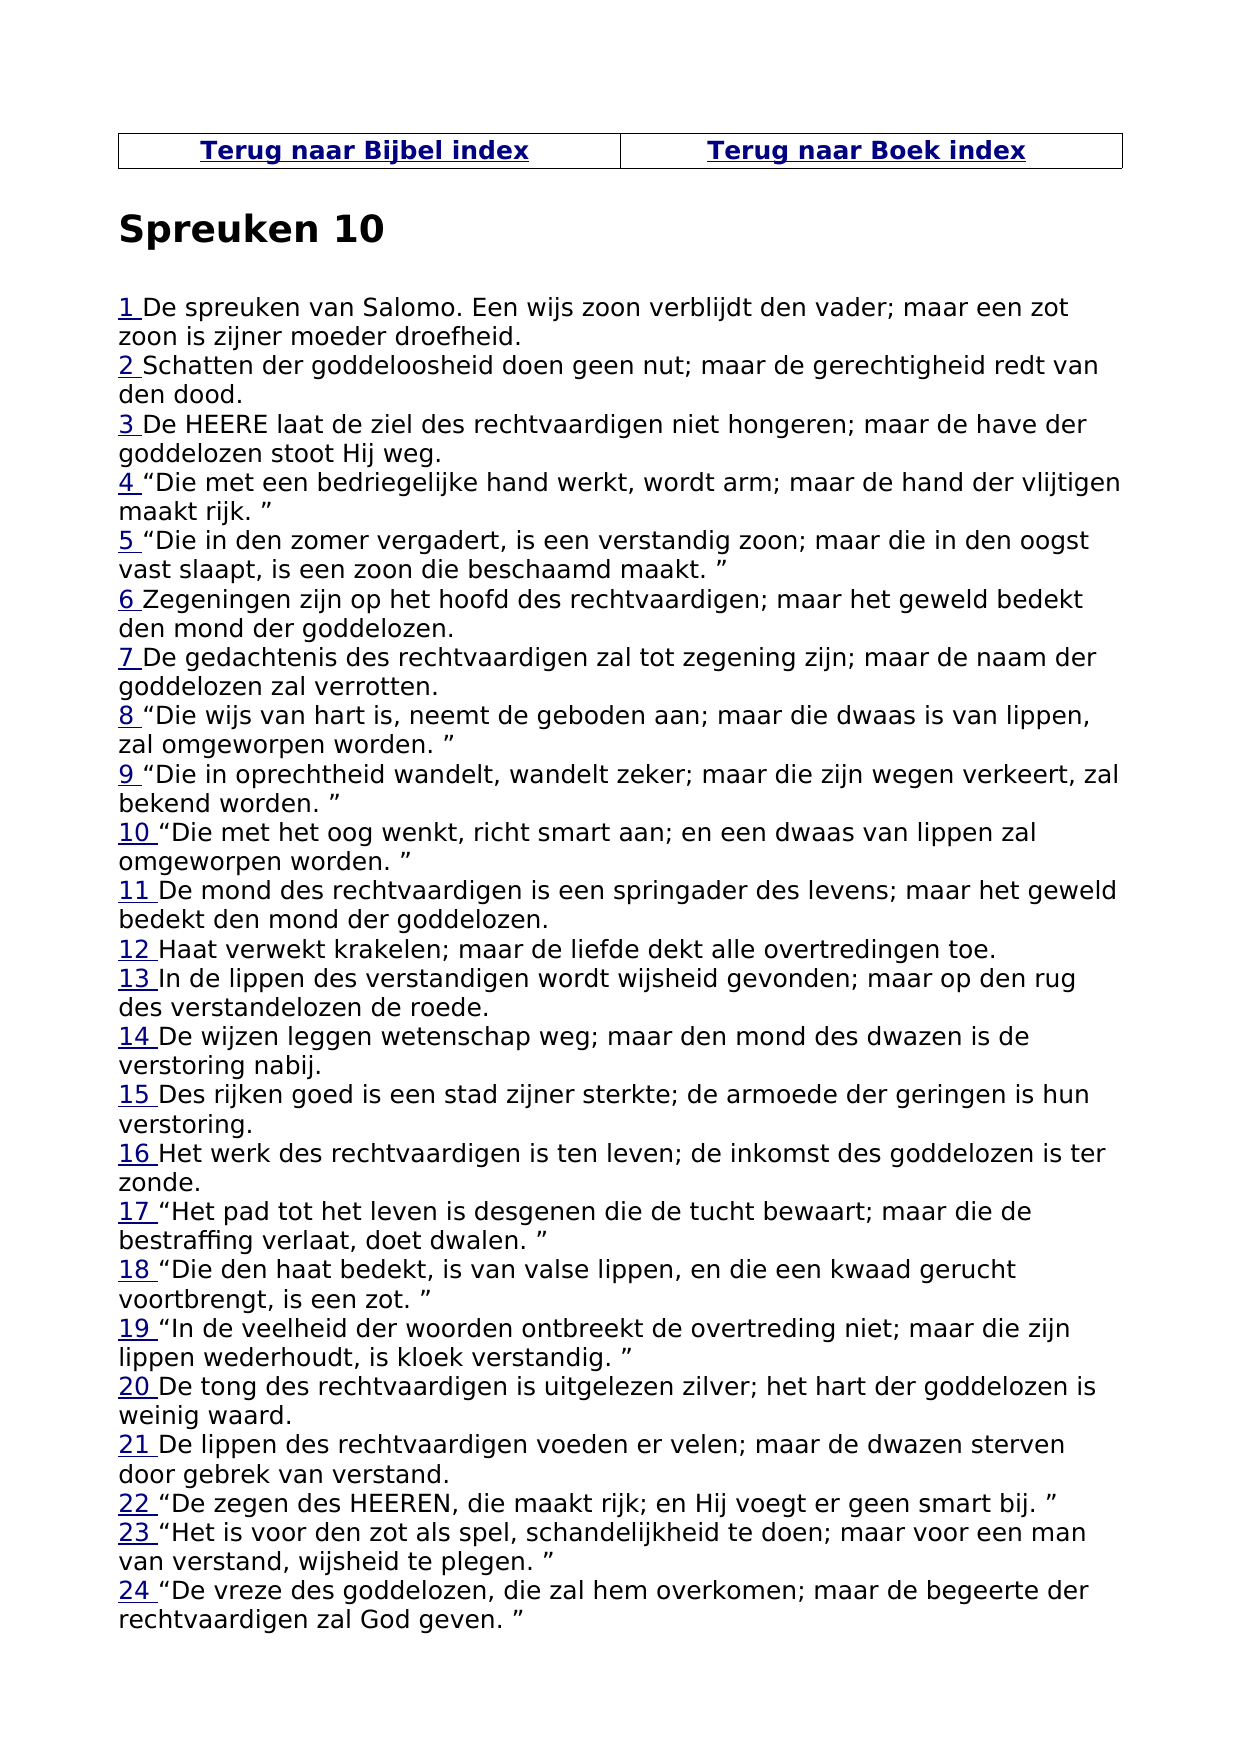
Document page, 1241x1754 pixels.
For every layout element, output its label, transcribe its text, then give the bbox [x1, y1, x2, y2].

table_header Terug naar Boek index [621, 134, 1122, 168]
text 1 De spreuken van Salomo. Een wijs zoon verblijdt den vader; maar een zot zoon is zijner moeder droefheid. 2 Schatten der goddeloosheid doen geen nut; maar de gerechtigheid redt van den dood. 3 De HEERE laat de ziel des rechtvaardigen niet hongeren; maar de have der goddelozen stoot Hij weg. 4 “Die met een bedriegelijke hand werkt, wordt arm; maar de hand der vlijtigen maakt rijk. ” 5 “Die in den zomer vergadert, is een verstandig zoon; maar die in den oogst vast slaapt, is een zoon die beschaamd maakt. ” 6 Zegeningen zijn op het hoofd des rechtvaardigen; maar het geweld bedekt den mond der goddelozen. 7 De gedachtenis des rechtvaardigen zal tot zegening zijn; maar de naam der goddelozen zal verrotten. 8 “Die wijs van hart is, neemt de geboden aan; maar die dwaas is van lippen, zal omgeworpen worden. ” 9 “Die in oprechtheid wandelt, wandelt zeker; maar die zijn wegen verkeert, zal bekend worden. ” 10 “Die met het oog wenkt, richt smart aan; en een dwaas van lippen zal omgeworpen worden. ” 11 De mond des rechtvaardigen is een springader des levens; maar het geweld bedekt den mond der goddelozen. 12 Haat verwekt krakelen; maar de liefde dekt alle overtredingen toe. 13 In de lippen des verstandigen wordt wijsheid gevonden; maar op den rug des verstandelozen de roede. 14 De wijzen leggen wetenschap weg; maar den mond des dwazen is de verstoring nabij. 15 Des rijken goed is een stad zijner sterkte; de armoede der geringen is hun verstoring. 16 Het werk des rechtvaardigen is ten leven; de inkomst des goddelozen is ter zonde. 17 “Het pad tot het leven is desgenen die de tucht bewaart; maar die de bestraffing verlaat, doet dwalen. ” 18 “Die den haat bedekt, is van valse lippen, en die een kwaad gerucht voortbrengt, is een zot. ” 19 “In de veelheid der woorden ontbreekt de overtreding niet; maar die zijn lippen wederhoudt, is kloek verstandig. ” 20 De tong des rechtvaardigen is uitgelezen zilver; het hart der goddelozen is weinig waard. 21 De lippen des rechtvaardigen voeden er velen; maar de dwazen sterven door gebrek van verstand. 22 “De zegen des HEEREN, die maakt rijk; en Hij voegt er geen smart bij. ” 23 “Het is voor den zot als spel, schandelijkheid te doen; maar voor een man van verstand, wijsheid te plegen. ” 24 “De vreze des goddelozen, die zal hem overkomen; maar de begeerte der rechtvaardigen zal God geven. ” [118, 264, 1122, 1635]
table_header Terug naar Bijbel index [119, 134, 620, 168]
subtitle Spreuken 10 [118, 208, 1122, 252]
